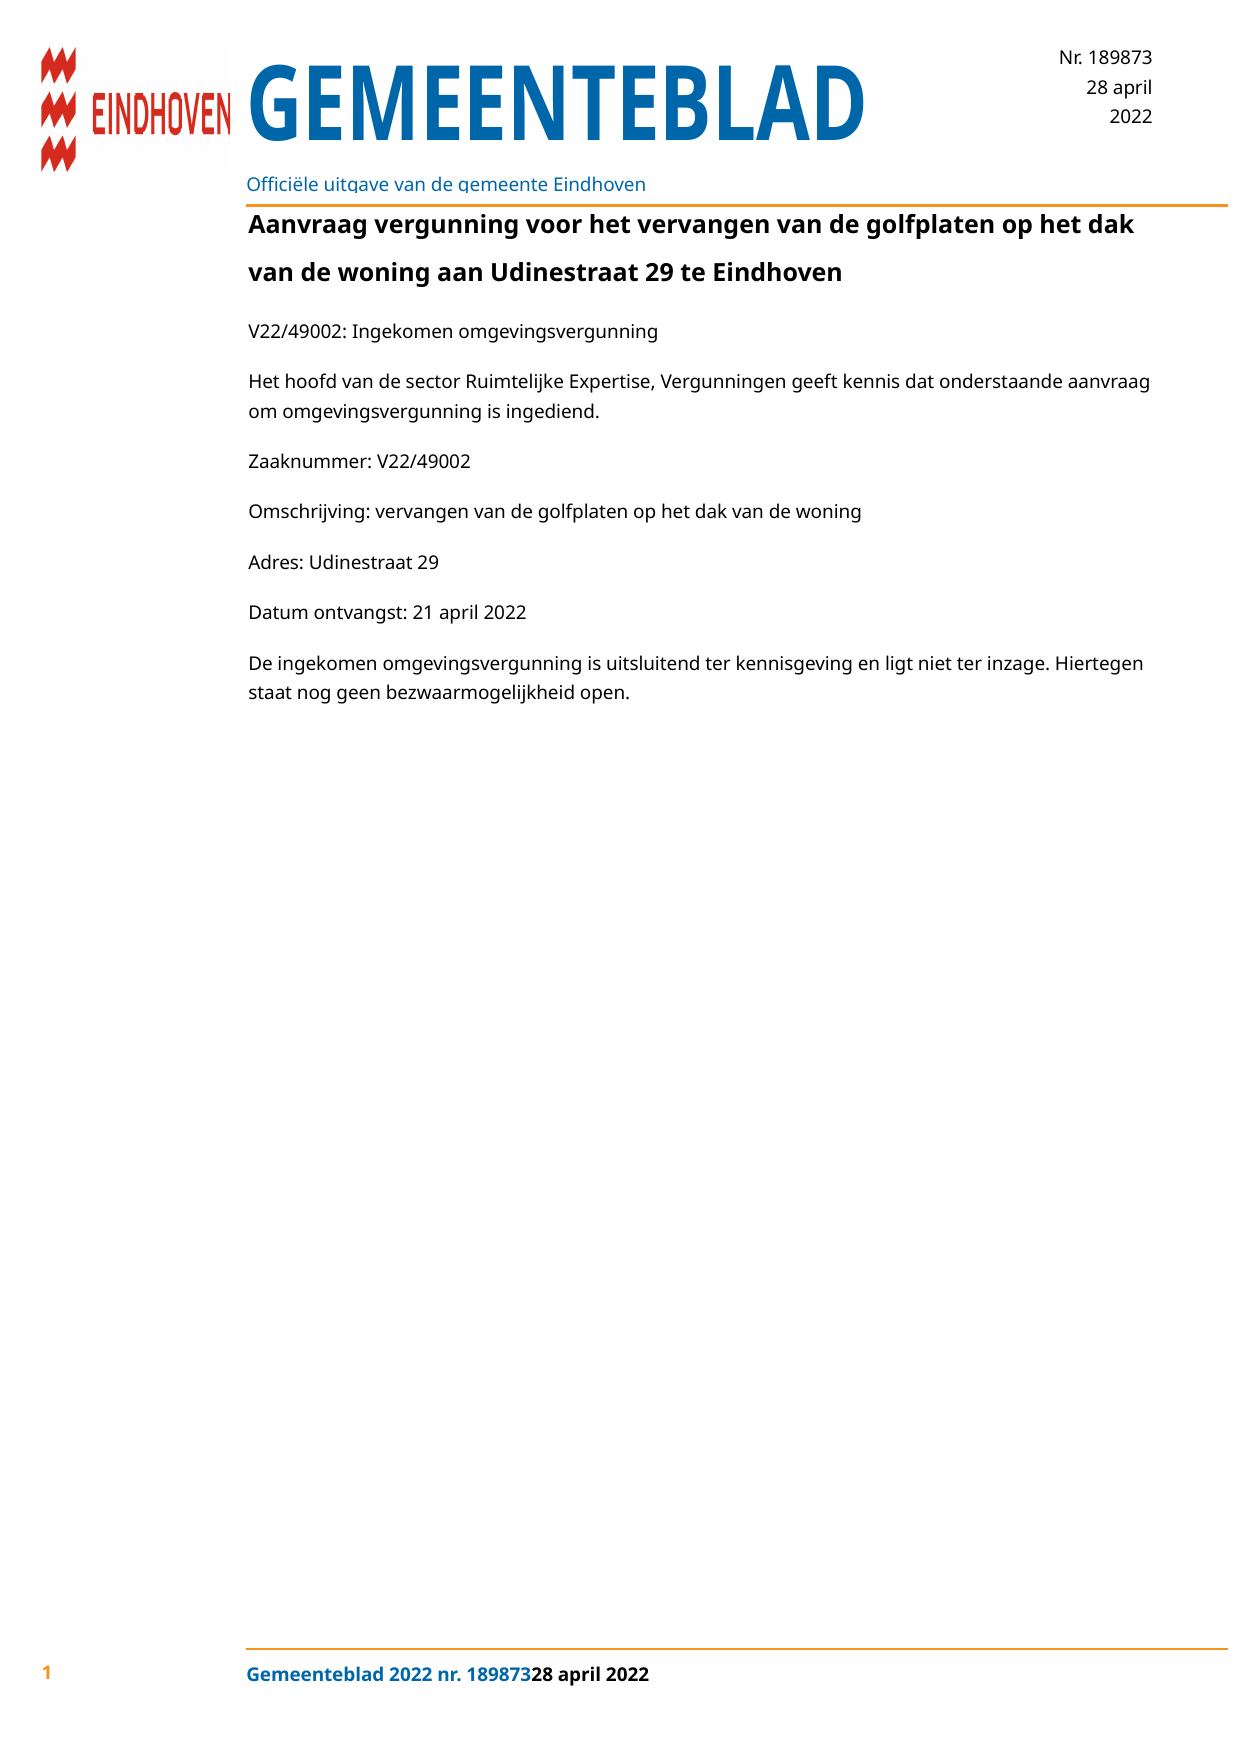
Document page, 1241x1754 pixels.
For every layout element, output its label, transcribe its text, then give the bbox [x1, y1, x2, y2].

text Het hoofd van de sector Ruimtelijke Expertise, Vergunningen geeft kennis dat onderstaande aanvraag om omgevingsvergunning is ingediend. [248, 368, 1152, 424]
text Aanvraag vergunning voor het vervangen van de golfplaten op het dak van de woning aan Udinestraat 29 te Eindhoven [248, 207, 1152, 288]
text Omschrijving: vervangen van de golfplaten op het dak van de woning [248, 499, 1152, 524]
text V22/49002: Ingekomen omgevingsvergunning [248, 318, 1152, 344]
text Adres: Udinestraat 29 [248, 549, 1152, 575]
picture [41, 47, 231, 172]
text De ingekomen omgevingsvergunning is uitsluitend ter kennisgeving en ligt niet ter inzage. Hiertegen staat nog geen bezwaarmogelijkheid open. [248, 650, 1152, 705]
text Zaaknummer: V22/49002 [248, 448, 1152, 474]
text Datum ontvangst: 21 april 2022 [248, 599, 1152, 625]
